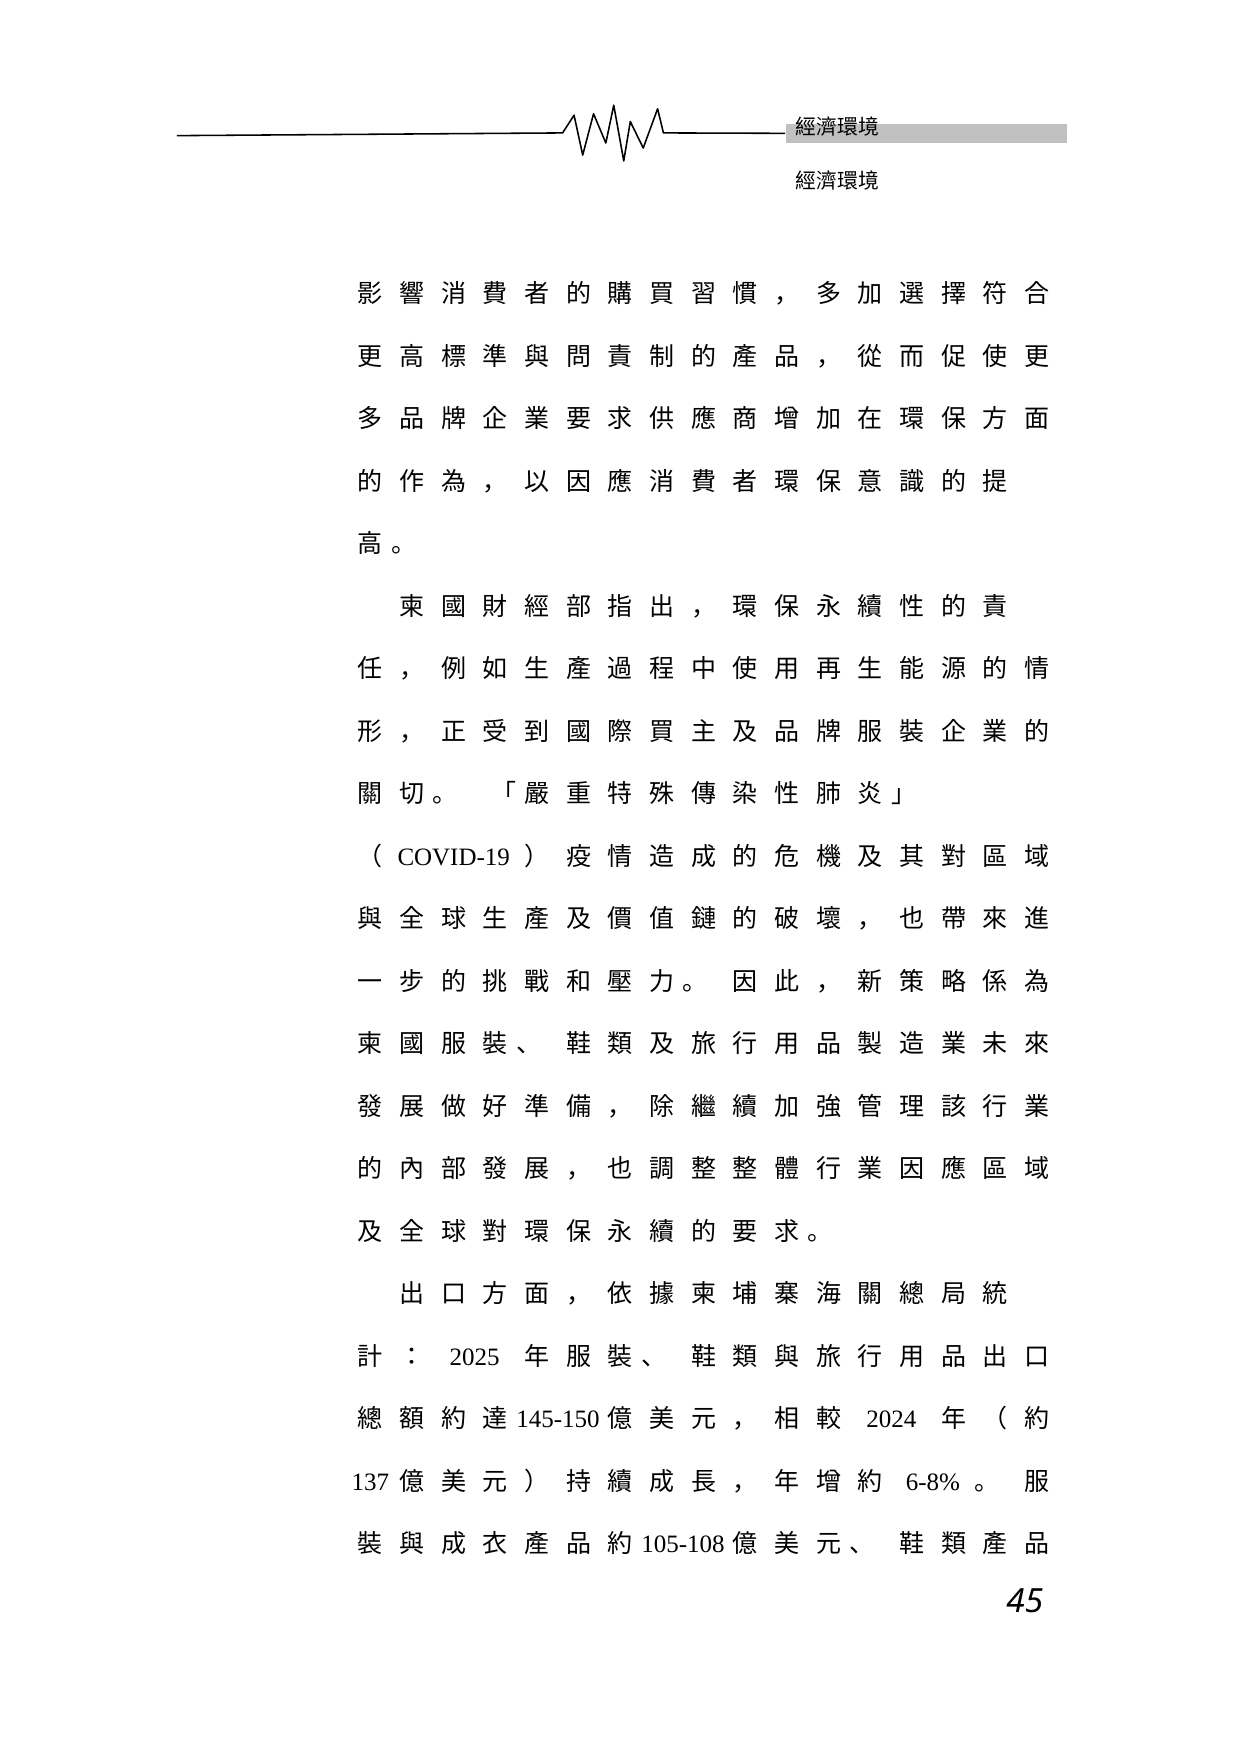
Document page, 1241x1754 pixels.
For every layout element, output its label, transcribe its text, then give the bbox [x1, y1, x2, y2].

text 出口方面，依據柬埔寨海關總局統計：2025年服裝、鞋類與旅行用品出口總額約達145-150億美元，相較2024年（約137億美元）持續成長，年增約6-8%。服裝與成衣產品約105-108億美元、鞋類產品 [330, 1250, 1058, 1563]
text 影響消費者的購買習慣，多加選擇符合更高標準與問責制的產品，從而促使更多品牌企業要求供應商增加在環保方面的作為，以因應消費者環保意識的提高。 [330, 250, 1058, 563]
text 柬國財經部指出，環保永續性的責任，例如生產過程中使用再生能源的情形，正受到國際買主及品牌服裝企業的關切。「嚴重特殊傳染性肺炎」（COVID-19）疫情造成的危機及其對區域與全球生產及價值鏈的破壞，也帶來進一步的挑戰和壓力。因此，新策略係為柬國服裝、鞋類及旅行用品製造業未來發展做好準備，除繼續加強管理該行業的內部發展，也調整整體行業因應區域及全球對環保永續的要求。 [330, 563, 1058, 1250]
